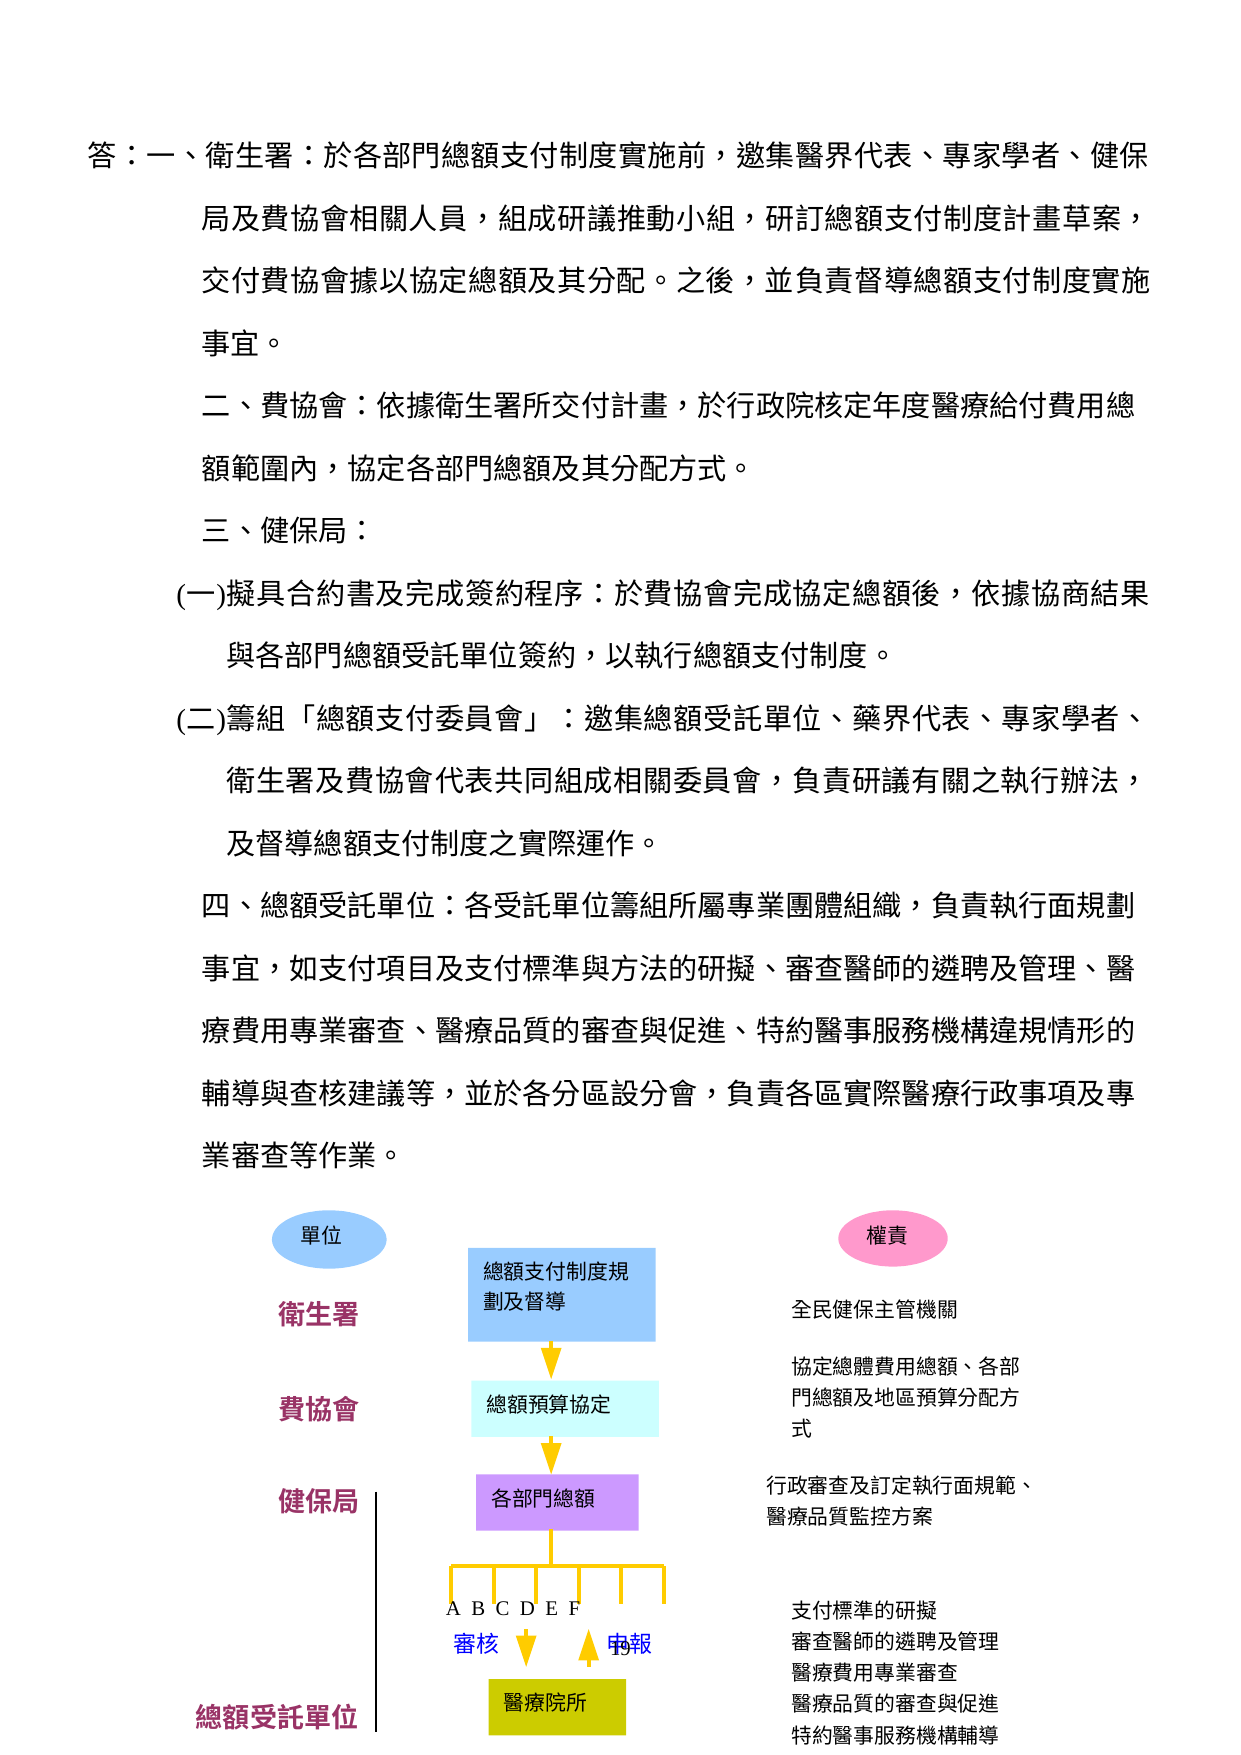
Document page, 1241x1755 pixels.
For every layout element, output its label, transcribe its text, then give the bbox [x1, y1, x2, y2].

text (一)擬具合約書及完成簽約程序：於費協會完成協定總額後，依據協商結果與各部門總額受託單位簽約，以執行總額支付制度。 [176, 550, 1152, 675]
text 四、總額受託單位：各受託單位籌組所屬專業團體組織，負責執行面規劃事宜，如支付項目及支付標準與方法的研擬、審查醫師的遴聘及管理、醫療費用專業審查、醫療品質的審查與促進、特約醫事服務機構違規情形的輔導與查核建議等，並於各分區設分會，負責各區實際醫療行政事項及專業審查等作業。 [202, 862, 1152, 1175]
text 答：一、衛生署：於各部門總額支付制度實施前，邀集醫界代表、專家學者、健保局及費協會相關人員，組成研議推動小組，研訂總額支付制度計畫草案，交付費協會據以協定總額及其分配。之後，並負責督導總額支付制度實施事宜。 [88, 112, 1152, 362]
text 三、健保局： [202, 487, 1152, 550]
text (二)籌組「總額支付委員會」：邀集總額受託單位、藥界代表、專家學者、衛生署及費協會代表共同組成相關委員會，負責研議有關之執行辦法，及督導總額支付制度之實際運作。 [176, 675, 1152, 862]
text 二、費協會：依據衛生署所交付計畫，於行政院核定年度醫療給付費用總額範圍內，協定各部門總額及其分配方式。 [202, 362, 1152, 487]
